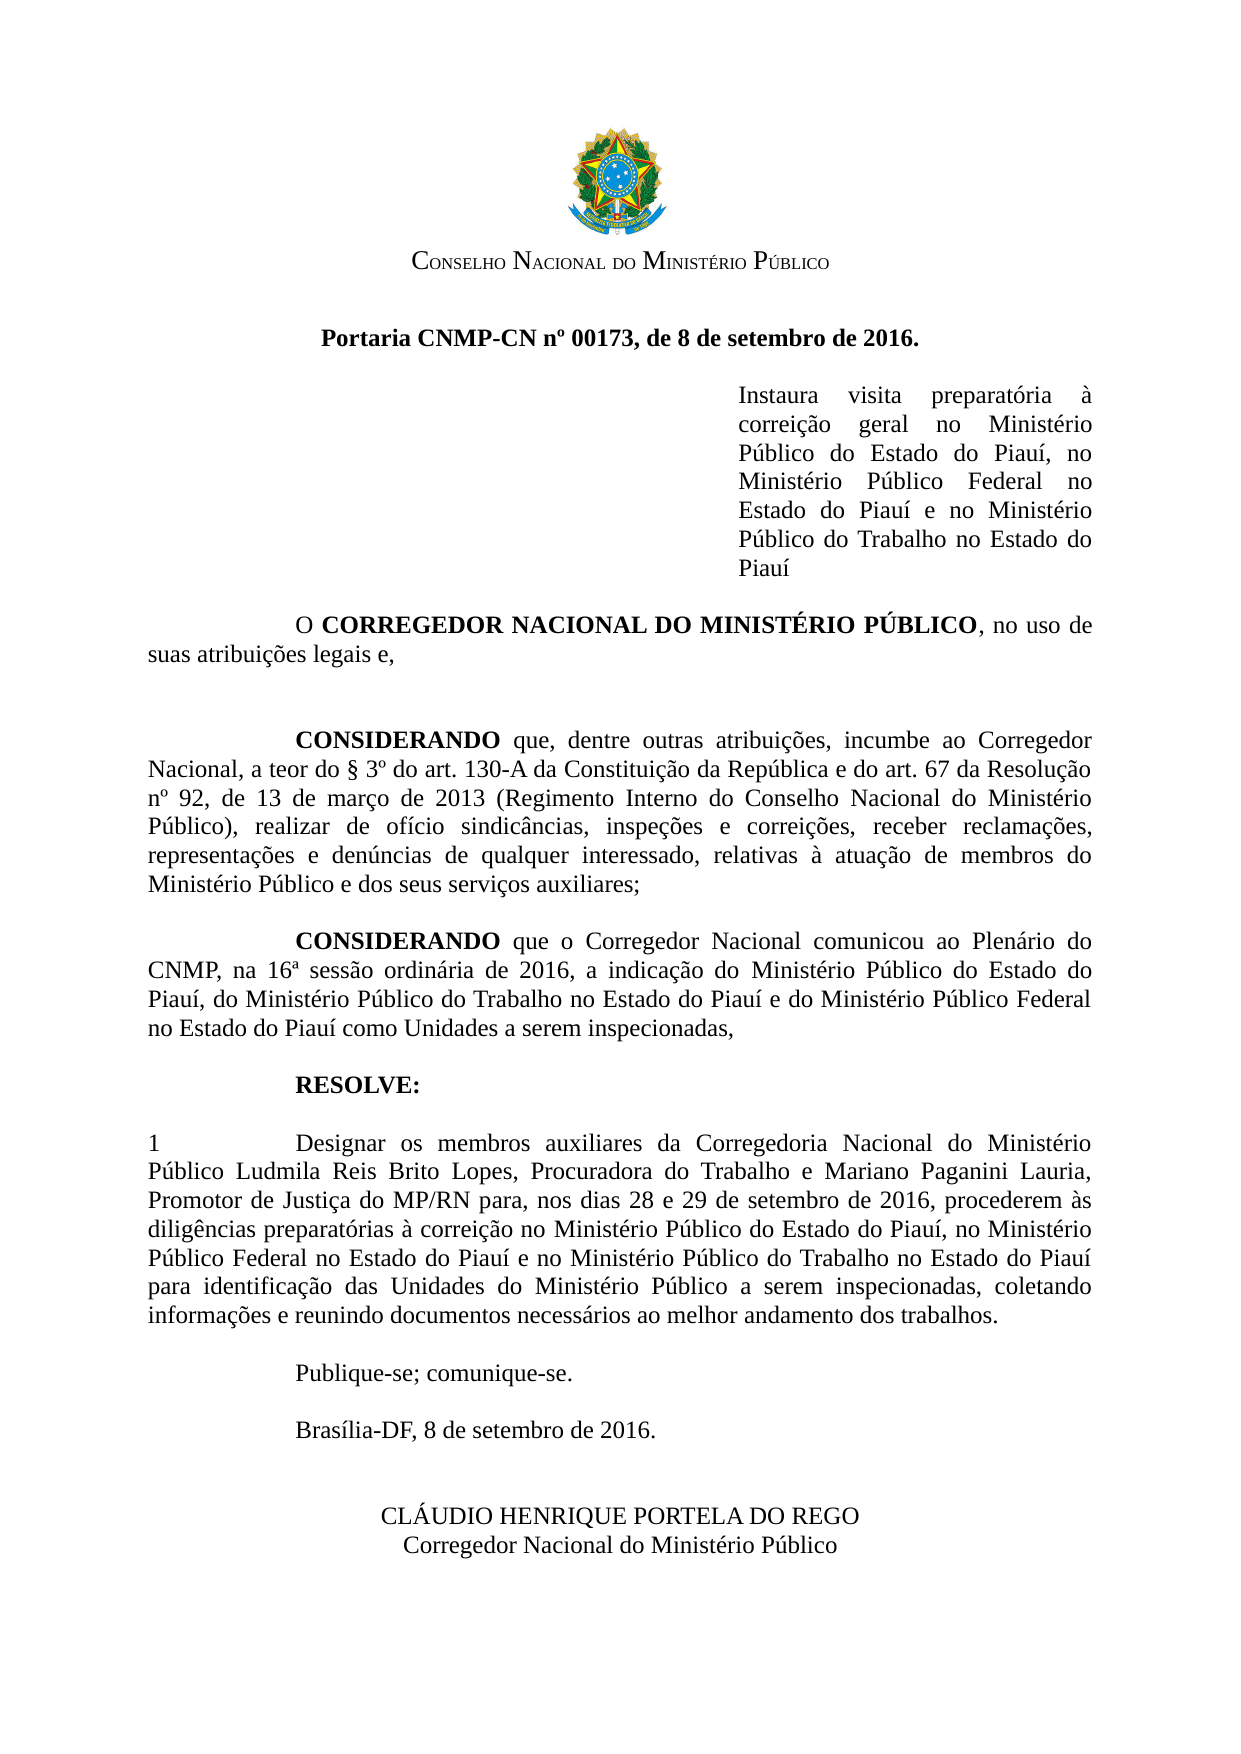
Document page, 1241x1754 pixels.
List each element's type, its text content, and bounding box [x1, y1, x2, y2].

text CONSIDERANDO que, dentre outras atribuições, incumbe ao Corregedor Nacional, a teor do § 3º do art. 130-A da Constituição da República e do art. 67 da Resolução nº 92, de 13 de março de 2013 (Regimento Interno do Conselho Nacional do Ministério Público), realizar de ofício sindicâncias, inspeções e correições, receber reclamações, representações e denúncias de qualquer interessado, relativas à atuação de membros do Ministério Público e dos seus serviços auxiliares; [148, 725, 1093, 898]
text Publique-se; comunique-se. [148, 1358, 1093, 1386]
text 1 Designar os membros auxiliares da Corregedoria Nacional do Ministério Público Ludmila Reis Brito Lopes, Procuradora do Trabalho e Mariano Paganini Lauria, Promotor de Justiça do MP/RN para, nos dias 28 e 29 de setembro de 2016, procederem às diligências preparatórias à correição no Ministério Público do Estado do Piauí, no Ministério Público Federal no Estado do Piauí e no Ministério Público do Trabalho no Estado do Piauí para identificação das Unidades do Ministério Público a serem inspecionadas, coletando informações e reunindo documentos necessários ao melhor andamento dos trabalhos. [148, 1128, 1093, 1329]
text Portaria CNMP-CN nº 00173, de 8 de setembro de 2016. [148, 323, 1093, 351]
text Brasília-DF, 8 de setembro de 2016. [148, 1415, 1093, 1444]
text RESOLVE: [148, 1070, 1093, 1099]
text Corregedor Nacional do Ministério Público [148, 1530, 1093, 1559]
text CLÁUDIO HENRIQUE PORTELA DO REGO [148, 1501, 1093, 1530]
text CONSIDERANDO que o Corregedor Nacional comunicou ao Plenário do CNMP, na 16ª sessão ordinária de 2016, a indicação do Ministério Público do Estado do Piauí, do Ministério Público do Trabalho no Estado do Piauí e do Ministério Público Federal no Estado do Piauí como Unidades a serem inspecionadas, [148, 926, 1093, 1041]
text Instaura visita preparatória à correição geral no Ministério Público do Estado do Piauí, no Ministério Público Federal no Estado do Piauí e no Ministério Público do Trabalho no Estado do Piauí [738, 380, 1093, 581]
text O CORREGEDOR NACIONAL DO MINISTÉRIO PÚBLICO, no uso de suas atribuições legais e, [148, 610, 1093, 668]
